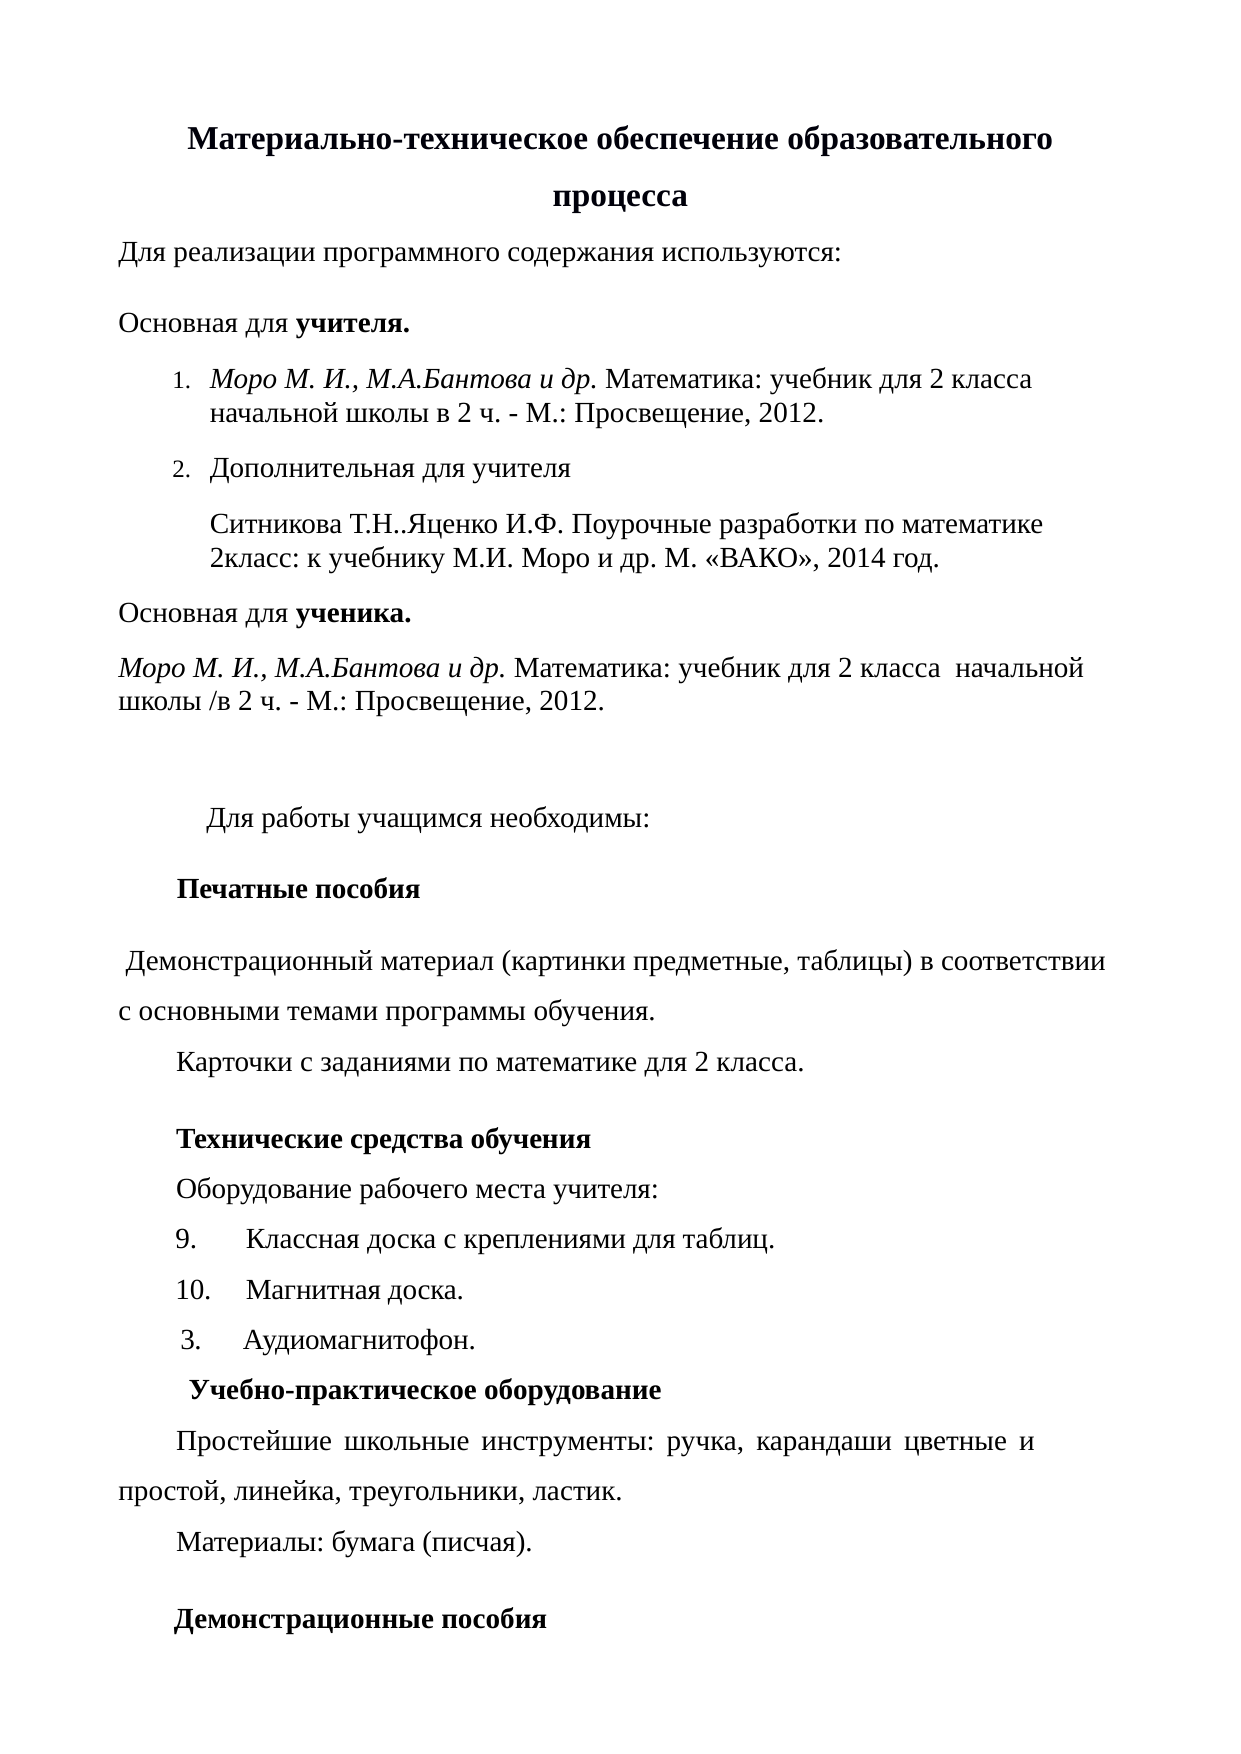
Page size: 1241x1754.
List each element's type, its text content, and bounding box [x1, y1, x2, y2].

text Демонстрационные пособия [174, 1601, 1122, 1635]
list Моро М. И., М.А.Бантова и др. Математика: учебник для 2 класса начальной школы в 2 ч. - М.: Просвещение, 2012. [172, 361, 1122, 428]
text Материально-техническое обеспечение образовательного процесса [118, 118, 1122, 214]
list 3. Аудиомагнитофон. [118, 1322, 1122, 1356]
text Основная для учителя. [118, 305, 1122, 339]
text Демонстрационный материал (картинки предметные, таблицы) в соответствии с основными темами программы обучения. [118, 943, 1122, 1027]
text Карточки с заданиями по математике для 2 класса. [176, 1044, 1122, 1077]
list Учебно-практическое оборудование [188, 1372, 1122, 1406]
text Для реализации программного содержания используются: [118, 234, 1122, 267]
text Печатные пособия [177, 872, 1122, 905]
list Ситникова Т.Н..Яценко И.Ф. Поурочные разработки по математике 2класс: к учебнику М.И. Моро и др. М. «ВАКО», 2014 год. [172, 506, 1122, 573]
text Моро М. И., М.А.Бантова и др. Математика: учебник для 2 класса начальной школы /в 2 ч. - М.: Просвещение, 2012. [118, 650, 1122, 717]
list Дополнительная для учителя [172, 451, 1122, 484]
text Основная для ученика. [118, 595, 1122, 628]
text Для работы учащимся необходимы: [118, 800, 834, 834]
text Оборудование рабочего места учителя: [176, 1171, 1122, 1205]
text Технические средства обучения [176, 1121, 1122, 1154]
list Магнитная доска. [175, 1272, 1122, 1305]
text Простейшие школьные инструменты: ручка, карандаши цветные и простой, линейка, треугольники, ластик. [118, 1423, 1036, 1507]
list Классная доска с креплениями для таблиц. [175, 1222, 1122, 1255]
text Материалы: бумага (писчая). [176, 1524, 1122, 1558]
